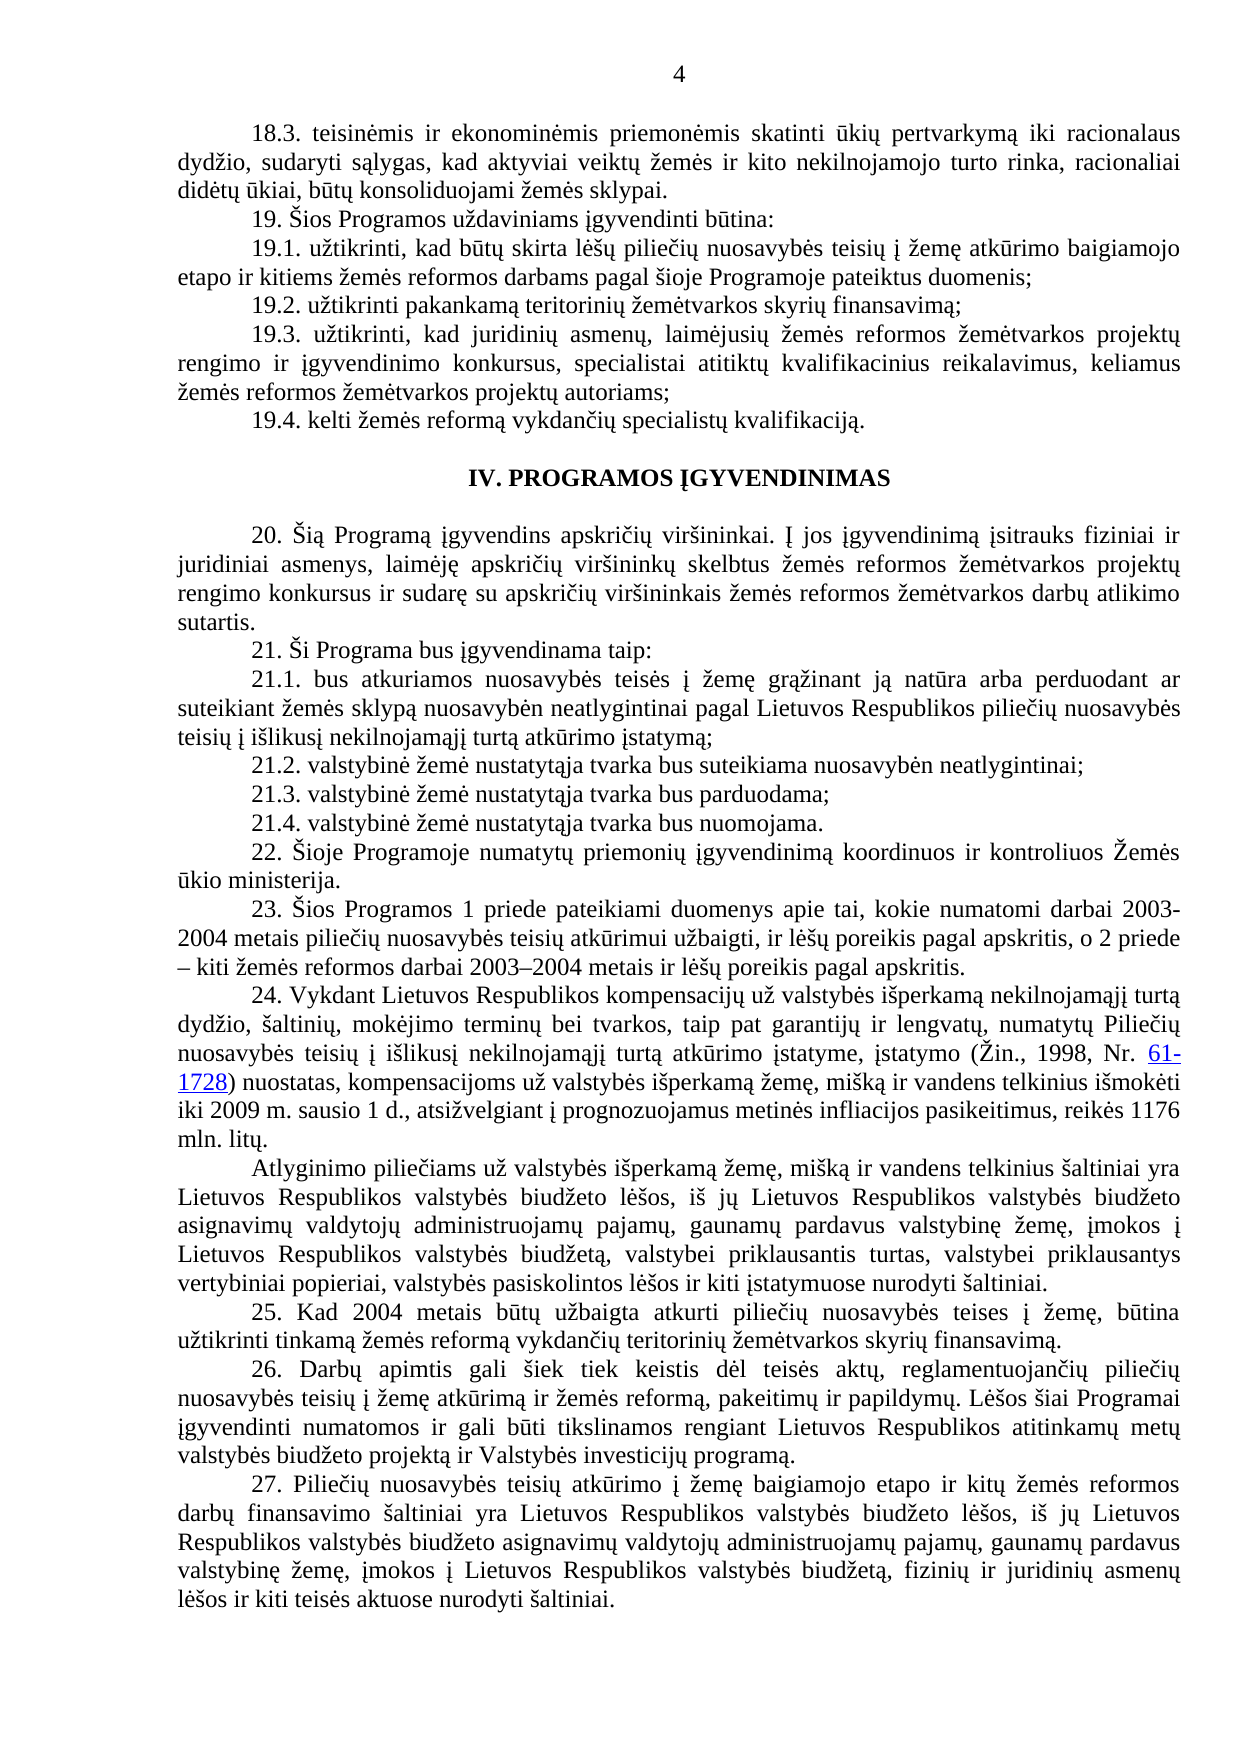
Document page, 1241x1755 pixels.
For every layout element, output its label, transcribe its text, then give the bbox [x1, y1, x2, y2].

text 25. Kad 2004 metais būtų užbaigta atkurti piliečių nuosavybės teises į žemę, būtina užtikrinti tinkamą žemės reformą vykdančių teritorinių žemėtvarkos skyrių finansavimą. [177, 1297, 1181, 1354]
text 19.1. užtikrinti, kad būtų skirta lėšų piliečių nuosavybės teisių į žemę atkūrimo baigiamojo etapo ir kitiems žemės reformos darbams pagal šioje Programoje pateiktus duomenis; [177, 233, 1181, 291]
text 19. Šios Programos uždaviniams įgyvendinti būtina: [177, 204, 1181, 233]
text 23. Šios Programos 1 priede pateikiami duomenys apie tai, kokie numatomi darbai 2003-2004 metais piliečių nuosavybės teisių atkūrimui užbaigti, ir lėšų poreikis pagal apskritis, o 2 priede – kiti žemės reformos darbai 2003–2004 metais ir lėšų poreikis pagal apskritis. [177, 894, 1181, 981]
text 27. Piliečių nuosavybės teisių atkūrimo į žemę baigiamojo etapo ir kitų žemės reformos darbų finansavimo šaltiniai yra Lietuvos Respublikos valstybės biudžeto lėšos, iš jų Lietuvos Respublikos valstybės biudžeto asignavimų valdytojų administruojamų pajamų, gaunamų pardavus valstybinę žemę, įmokos į Lietuvos Respublikos valstybės biudžetą, fizinių ir juridinių asmenų lėšos ir kiti teisės aktuose nurodyti šaltiniai. [177, 1469, 1181, 1613]
text 19.3. užtikrinti, kad juridinių asmenų, laimėjusių žemės reformos žemėtvarkos projektų rengimo ir įgyvendinimo konkursus, specialistai atitiktų kvalifikacinius reikalavimus, keliamus žemės reformos žemėtvarkos projektų autoriams; [177, 319, 1181, 406]
text 20. Šią Programą įgyvendins apskričių viršininkai. Į jos įgyvendinimą įsitrauks fiziniai ir juridiniai asmenys, laimėję apskričių viršininkų skelbtus žemės reformos žemėtvarkos projektų rengimo konkursus ir sudarę su apskričių viršininkais žemės reformos žemėtvarkos darbų atlikimo sutartis. [177, 521, 1181, 636]
text 22. Šioje Programoje numatytų priemonių įgyvendinimą koordinuos ir kontroliuos Žemės ūkio ministerija. [177, 837, 1181, 894]
text IV. PROGRAMOS ĮGYVENDINIMAS [177, 463, 1181, 492]
text Atlyginimo piliečiams už valstybės išperkamą žemę, mišką ir vandens telkinius šaltiniai yra Lietuvos Respublikos valstybės biudžeto lėšos, iš jų Lietuvos Respublikos valstybės biudžeto asignavimų valdytojų administruojamų pajamų, gaunamų pardavus valstybinę žemę, įmokos į Lietuvos Respublikos valstybės biudžetą, valstybei priklausantis turtas, valstybei priklausantys vertybiniai popieriai, valstybės pasiskolintos lėšos ir kiti įstatymuose nurodyti šaltiniai. [177, 1153, 1181, 1297]
text 19.4. kelti žemės reformą vykdančių specialistų kvalifikaciją. [177, 406, 1181, 434]
text 21.1. bus atkuriamos nuosavybės teisės į žemę grąžinant ją natūra arba perduodant ar suteikiant žemės sklypą nuosavybėn neatlygintinai pagal Lietuvos Respublikos piliečių nuosavybės teisių į išlikusį nekilnojamąjį turtą atkūrimo įstatymą; [177, 664, 1181, 751]
text 24. Vykdant Lietuvos Respublikos kompensacijų už valstybės išperkamą nekilnojamąjį turtą dydžio, šaltinių, mokėjimo terminų bei tvarkos, taip pat garantijų ir lengvatų, numatytų Piliečių nuosavybės teisių į išlikusį nekilnojamąjį turtą atkūrimo įstatyme, įstatymo (Žin., 1998, Nr. 61-1728) nuostatas, kompensacijoms už valstybės išperkamą žemę, mišką ir vandens telkinius išmokėti iki 2009 m. sausio 1 d., atsižvelgiant į prognozuojamus metinės infliacijos pasikeitimus, reikės 1176 mln. litų. [177, 981, 1181, 1153]
text 21. Ši Programa bus įgyvendinama taip: [177, 636, 1181, 664]
text 26. Darbų apimtis gali šiek tiek keistis dėl teisės aktų, reglamentuojančių piliečių nuosavybės teisių į žemę atkūrimą ir žemės reformą, pakeitimų ir papildymų. Lėšos šiai Programai įgyvendinti numatomos ir gali būti tikslinamos rengiant Lietuvos Respublikos atitinkamų metų valstybės biudžeto projektą ir Valstybės investicijų programą. [177, 1354, 1181, 1469]
text 21.2. valstybinė žemė nustatytąja tvarka bus suteikiama nuosavybėn neatlygintinai; [177, 751, 1181, 779]
text 19.2. užtikrinti pakankamą teritorinių žemėtvarkos skyrių finansavimą; [177, 291, 1181, 319]
text 21.3. valstybinė žemė nustatytąja tvarka bus parduodama; [177, 779, 1181, 808]
text 18.3. teisinėmis ir ekonominėmis priemonėmis skatinti ūkių pertvarkymą iki racionalaus dydžio, sudaryti sąlygas, kad aktyviai veiktų žemės ir kito nekilnojamojo turto rinka, racionaliai didėtų ūkiai, būtų konsoliduojami žemės sklypai. [177, 118, 1181, 204]
text 21.4. valstybinė žemė nustatytąja tvarka bus nuomojama. [177, 808, 1181, 837]
